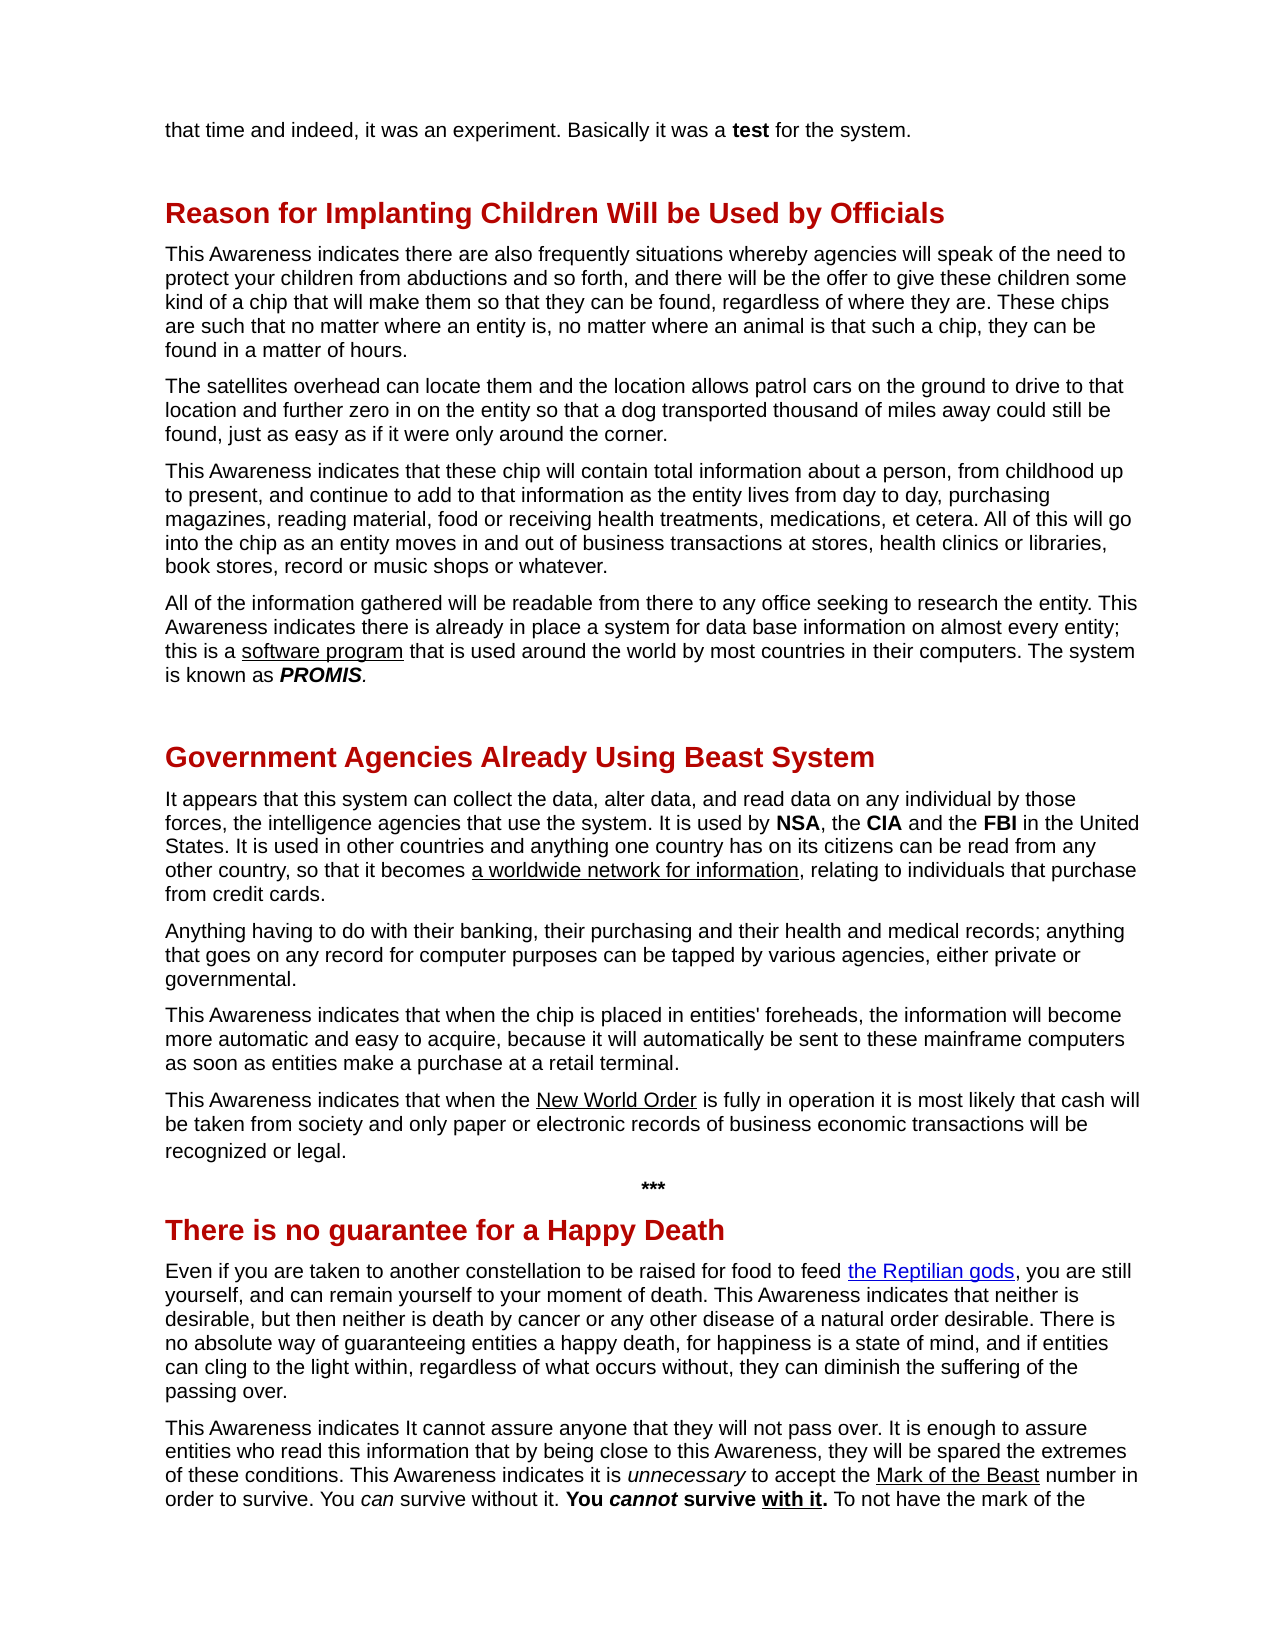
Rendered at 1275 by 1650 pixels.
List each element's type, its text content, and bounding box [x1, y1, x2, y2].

text The satellites overhead can locate them and the location allows patrol cars on the ground to drive to that location and further zero in on the entity so that a dog transported thousand of miles away could still be found, just as easy as if it were only around the corner. [165, 374, 1141, 446]
text Reason for Implanting Children Will be Used by Officials [165, 196, 1141, 229]
text This Awareness indicates It cannot assure anyone that they will not pass over. It is enough to assure entities who read this information that by being close to this Awareness, they will be spared the extremes of these conditions. This Awareness indicates it is unnecessary to accept the Mark of the Beast number in order to survive. You can survive without it. You cannot survive with it. To not have the mark of the [165, 1415, 1141, 1511]
text Government Agencies Already Using Beast System [165, 740, 1141, 774]
text This Awareness indicates there are also frequently situations whereby agencies will speak of the need to protect your children from abductions and so forth, and there will be the offer to give these children some kind of a chip that will make them so that they can be found, regardless of where they are. These chips are such that no matter where an entity is, no matter where an animal is that such a chip, they can be found in a matter of hours. [165, 242, 1141, 362]
text Even if you are taken to another constellation to be raised for food to feed the Reptilian gods, you are still yourself, and can remain yourself to your moment of death. This Awareness indicates that neither is desirable, but then neither is death by cancer or any other disease of a natural order desirable. There is no absolute way of guaranteeing entities a happy death, for happiness is a state of mind, and if entities can cling to the light within, regardless of what occurs without, they can diminish the suffering of the passing over. [165, 1259, 1141, 1403]
text There is no guarantee for a Happy Death [165, 1213, 1141, 1247]
text This Awareness indicates that these chip will contain total information about a person, from childhood up to present, and continue to add to that information as the entity lives from day to day, purchasing magazines, reading material, food or receiving health treatments, medications, et cetera. All of this will go into the chip as an entity moves in and out of business transactions at stores, health clinics or libraries, book stores, record or music shops or whatever. [165, 458, 1141, 578]
text that time and indeed, it was an experiment. Basically it was a test for the system. [165, 118, 1141, 142]
text Anything having to do with their banking, their purchasing and their health and medical records; anything that goes on any record for computer purposes can be tapped by various agencies, either private or governmental. [165, 919, 1141, 991]
text It appears that this system can collect the data, alter data, and read data on any individual by those forces, the intelligence agencies that use the system. It is used by NSA, the CIA and the FBI in the United States. It is used in other countries and anything one country has on its citizens can be read from any other country, so that it becomes a worldwide network for information, relating to individuals that purchase from credit cards. [165, 786, 1141, 906]
text This Awareness indicates that when the New World Order is fully in operation it is most likely that cash will be taken from society and only paper or electronic records of business economic transactions will be recognized or legal. [165, 1087, 1141, 1164]
text *** [165, 1177, 1141, 1201]
text All of the information gathered will be readable from there to any office seeking to research the entity. This Awareness indicates there is already in place a system for data base information on almost every entity; this is a software program that is used around the world by most countries in their computers. The system is known as PROMIS. [165, 591, 1141, 687]
text This Awareness indicates that when the chip is placed in entities' foreheads, the information will become more automatic and easy to acquire, because it will automatically be sent to these mainframe computers as soon as entities make a purchase at a retail terminal. [165, 1003, 1141, 1075]
